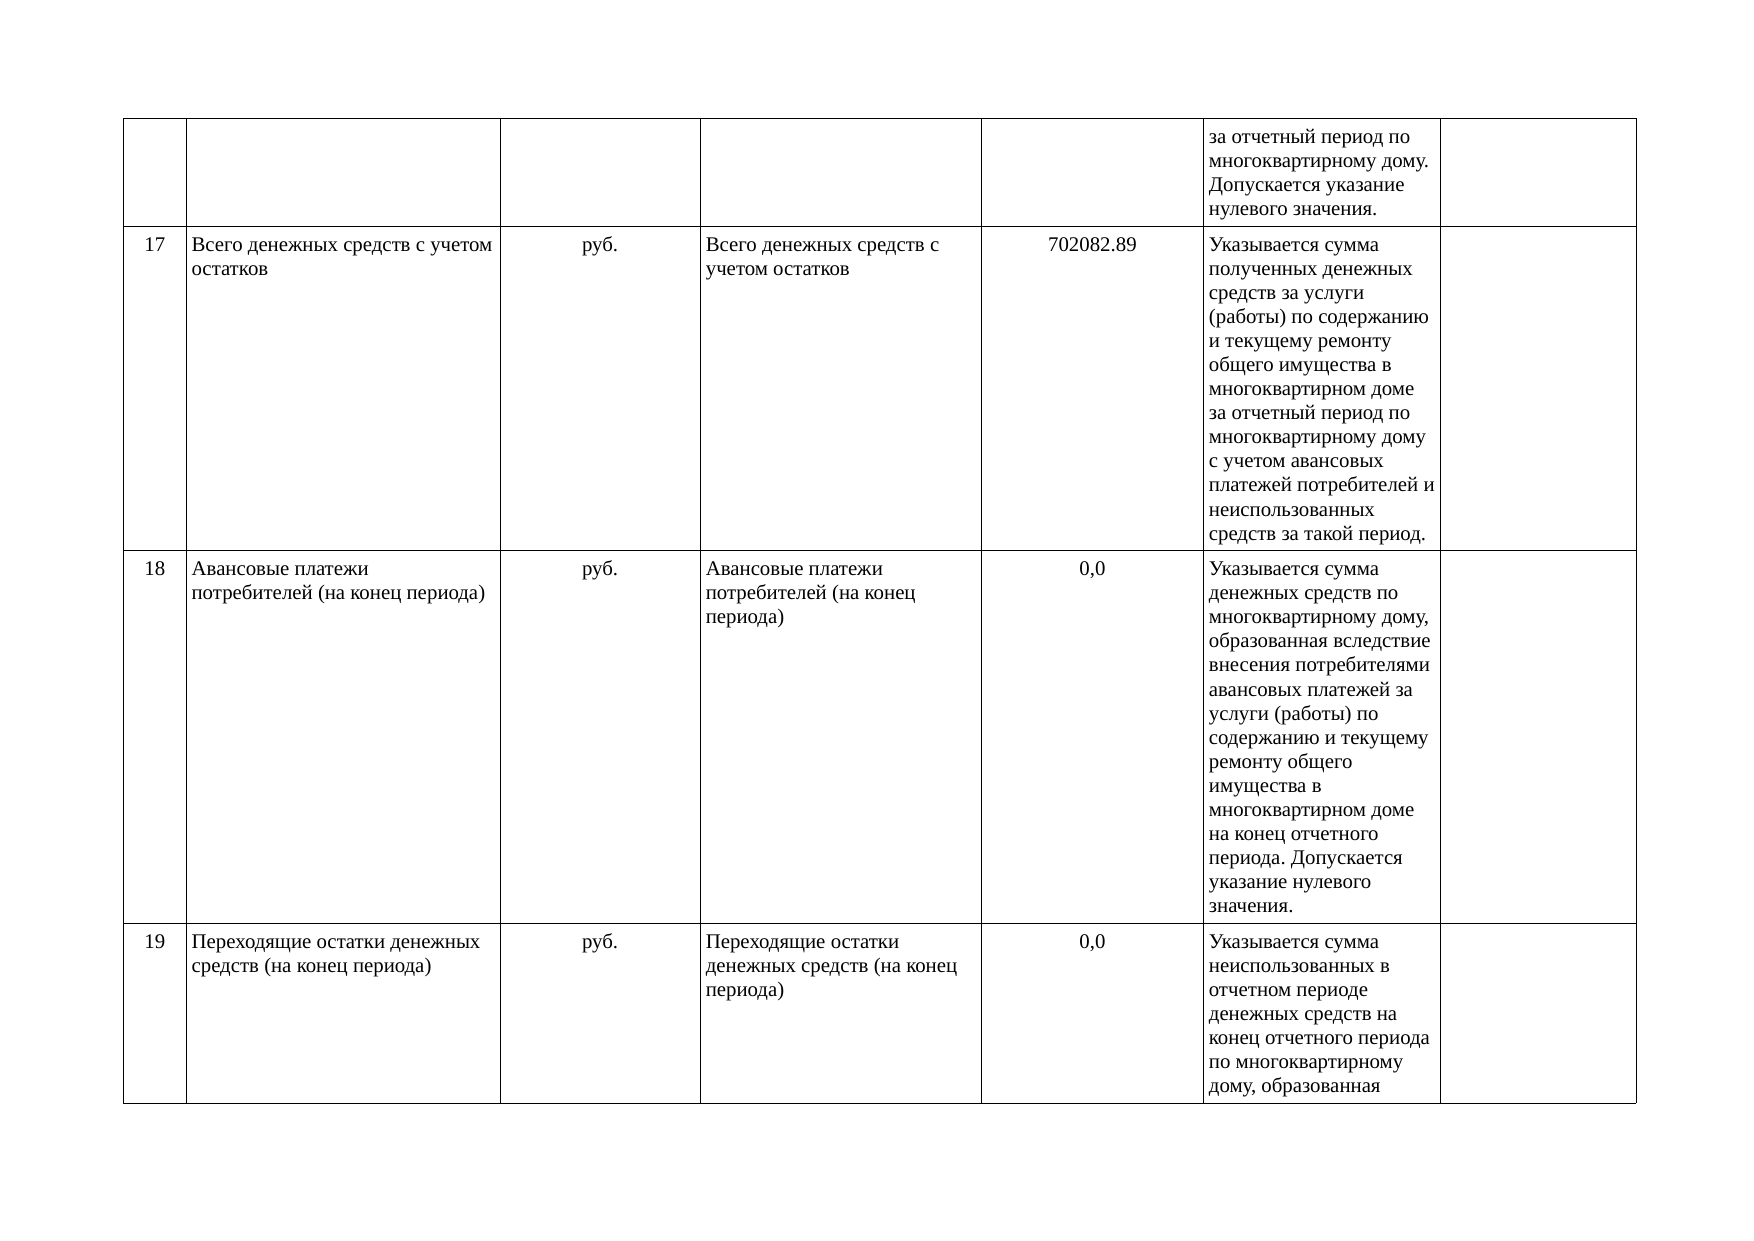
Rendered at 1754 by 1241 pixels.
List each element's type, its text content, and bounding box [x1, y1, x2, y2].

table_cell 702082.89 [982, 227, 1203, 550]
table_cell 17 [124, 227, 186, 550]
table_cell Переходящие остатки денежных средств (на конец периода) [187, 924, 500, 1103]
table_cell Указывается сумма полученных денежных средств за услуги (работы) по содержанию и текущему ремонту общего имущества в многоквартирном доме за отчетный период по многоквартирному дому с учетом авансовых платежей потребителей и неиспользованных средств за такой период. [1204, 227, 1440, 550]
table_cell [1441, 924, 1636, 1103]
table_cell [1441, 227, 1636, 550]
table_cell 18 [124, 551, 186, 923]
table_cell 0,0 [982, 924, 1203, 1103]
table_cell Переходящие остатки денежных средств (на конец периода) [701, 924, 981, 1103]
table_cell [1441, 551, 1636, 923]
table_cell [501, 119, 700, 226]
table_cell 0,0 [982, 551, 1203, 923]
table_cell [982, 119, 1203, 226]
table_cell Всего денежных средств с учетом остатков [187, 227, 500, 550]
table_cell Авансовые платежи потребителей (на конец периода) [187, 551, 500, 923]
table_cell [701, 119, 981, 226]
table_cell Указывается сумма неиспользованных в отчетном периоде денежных средств на конец отчетного периода по многоквартирному дому, образованная [1204, 924, 1440, 1103]
table_cell руб. [501, 551, 700, 923]
table_cell [124, 119, 186, 226]
table_cell [187, 119, 500, 226]
table_cell Указывается сумма денежных средств по многоквартирному дому, образованная вследствие внесения потребителями авансовых платежей за услуги (работы) по содержанию и текущему ремонту общего имущества в многоквартирном доме на конец отчетного периода. Допускается указание нулевого значения. [1204, 551, 1440, 923]
table_cell 19 [124, 924, 186, 1103]
table_cell руб. [501, 924, 700, 1103]
table_cell руб. [501, 227, 700, 550]
table_cell [1441, 119, 1636, 226]
table_cell Всего денежных средств с учетом остатков [701, 227, 981, 550]
table_cell Авансовые платежи потребителей (на конец периода) [701, 551, 981, 923]
table_cell за отчетный период по многоквартирному дому. Допускается указание нулевого значения. [1204, 119, 1440, 226]
